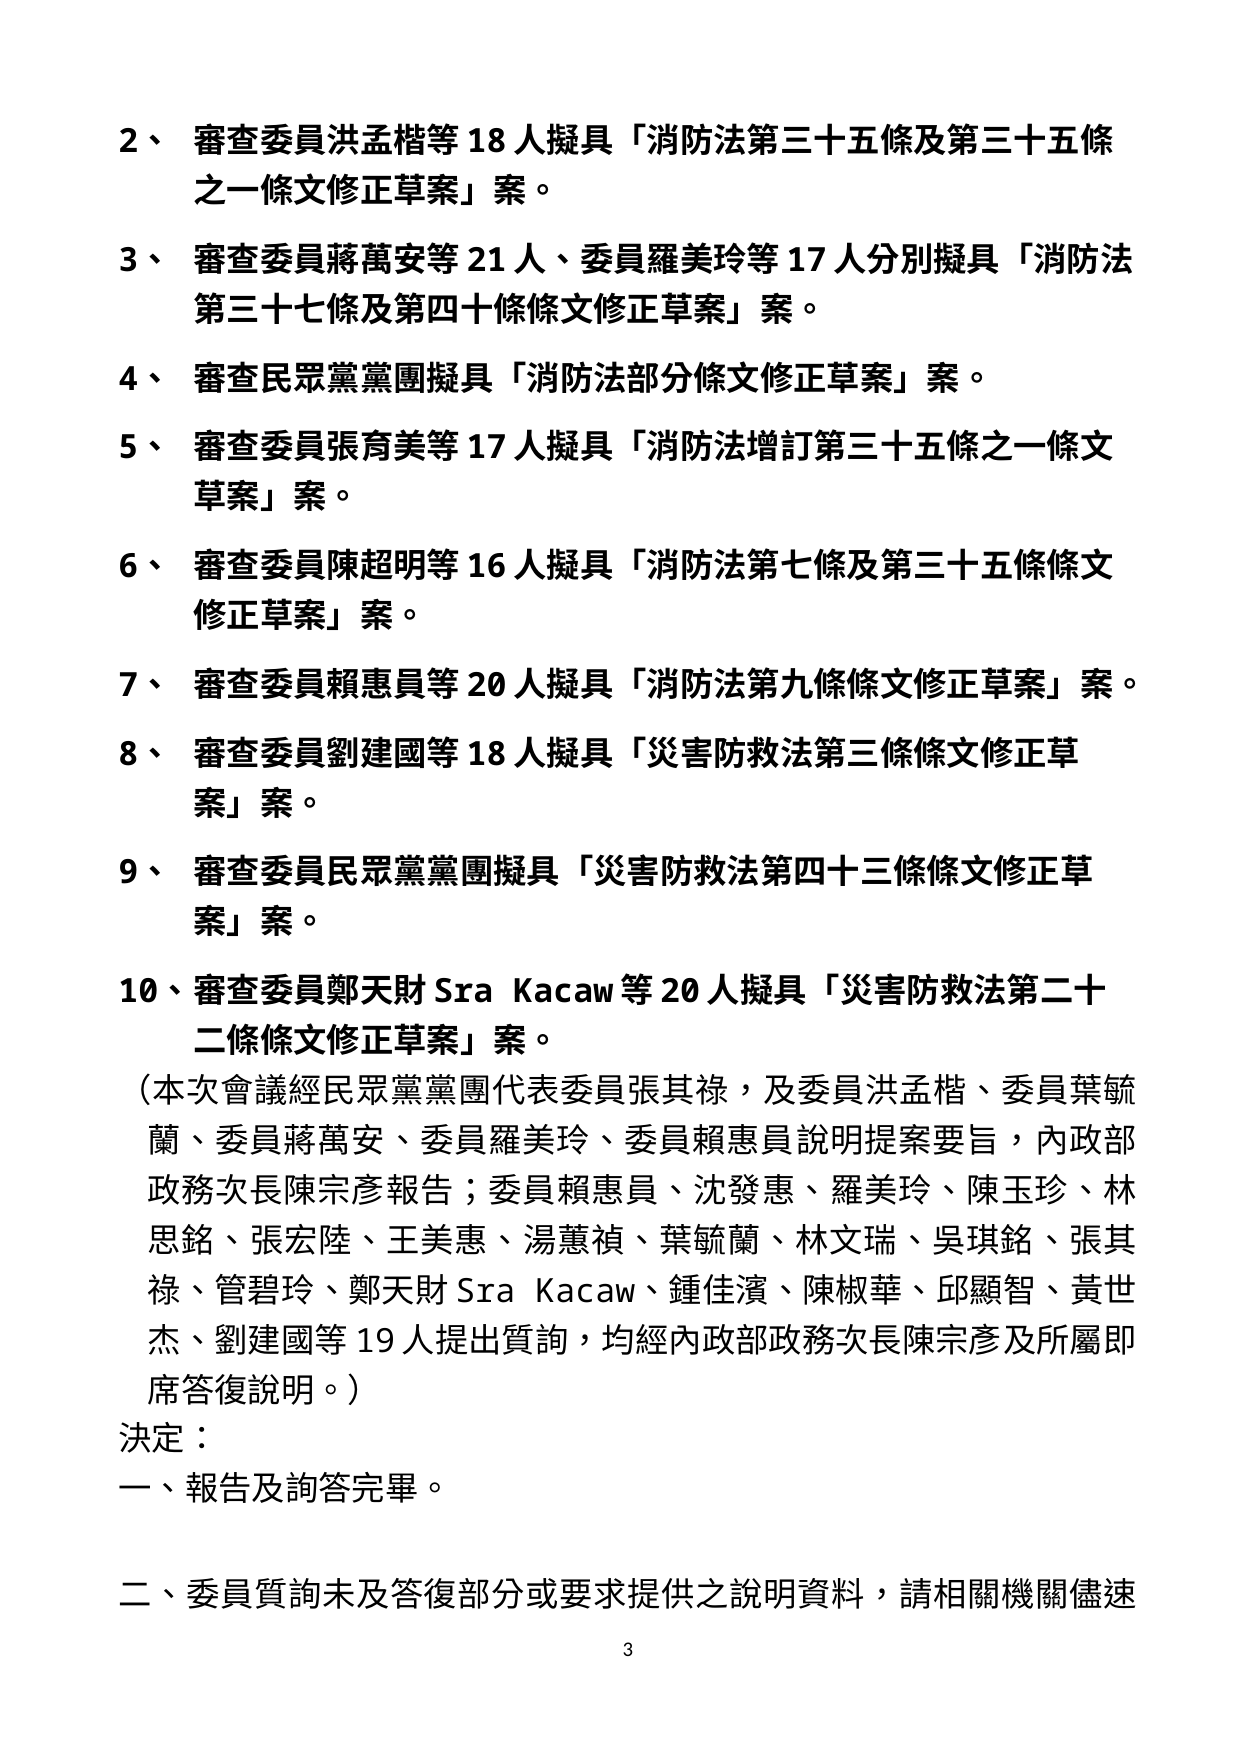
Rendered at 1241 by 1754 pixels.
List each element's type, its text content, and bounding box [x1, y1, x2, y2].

text 一、報告及詢答完畢。 [118, 1460, 1137, 1510]
text 決定： [118, 1412, 1142, 1460]
list 審查委員陳超明等16人擬具「消防法第七條及第三十五條條文修正草案」案。 [118, 537, 1137, 637]
list 審查委員民眾黨黨團擬具「災害防救法第四十三條條文修正草案」案。 [118, 843, 1137, 943]
list 審查民眾黨黨團擬具「消防法部分條文修正草案」案。 [118, 350, 1137, 400]
text （本次會議經民眾黨黨團代表委員張其祿，及委員洪孟楷、委員葉毓蘭、委員蔣萬安、委員羅美玲、委員賴惠員說明提案要旨，內政部政務次長陳宗彥報告；委員賴惠員、沈發惠、羅美玲、陳玉珍、林思銘、張宏陸、王美惠、湯蕙禎、葉毓蘭、林文瑞、吳琪銘、張其祿、管碧玲、鄭天財Sra Kacaw、鍾佳濱、陳椒華、邱顯智、黃世杰、劉建國等19人提出質詢，均經內政部政務次長陳宗彥及所屬即席答復說明。） [118, 1062, 1137, 1412]
list 審查委員洪孟楷等18人擬具「消防法第三十五條及第三十五條之一條文修正草案」案。 [118, 112, 1137, 212]
list 審查委員劉建國等18人擬具「災害防救法第三條條文修正草案」案。 [118, 725, 1137, 825]
text 二、委員質詢未及答復部分或要求提供之說明資料，請相關機關儘速 [118, 1550, 1137, 1612]
list 審查委員張育美等17人擬具「消防法增訂第三十五條之一條文草案」案。 [118, 418, 1137, 518]
list 審查委員蔣萬安等21人、委員羅美玲等17人分別擬具「消防法第三十七條及第四十條條文修正草案」案。 [118, 231, 1137, 331]
list 審查委員鄭天財Sra Kacaw等20人擬具「災害防救法第二十二條條文修正草案」案。 [118, 962, 1137, 1062]
list 審查委員賴惠員等20人擬具「消防法第九條條文修正草案」案。 [118, 656, 1137, 706]
